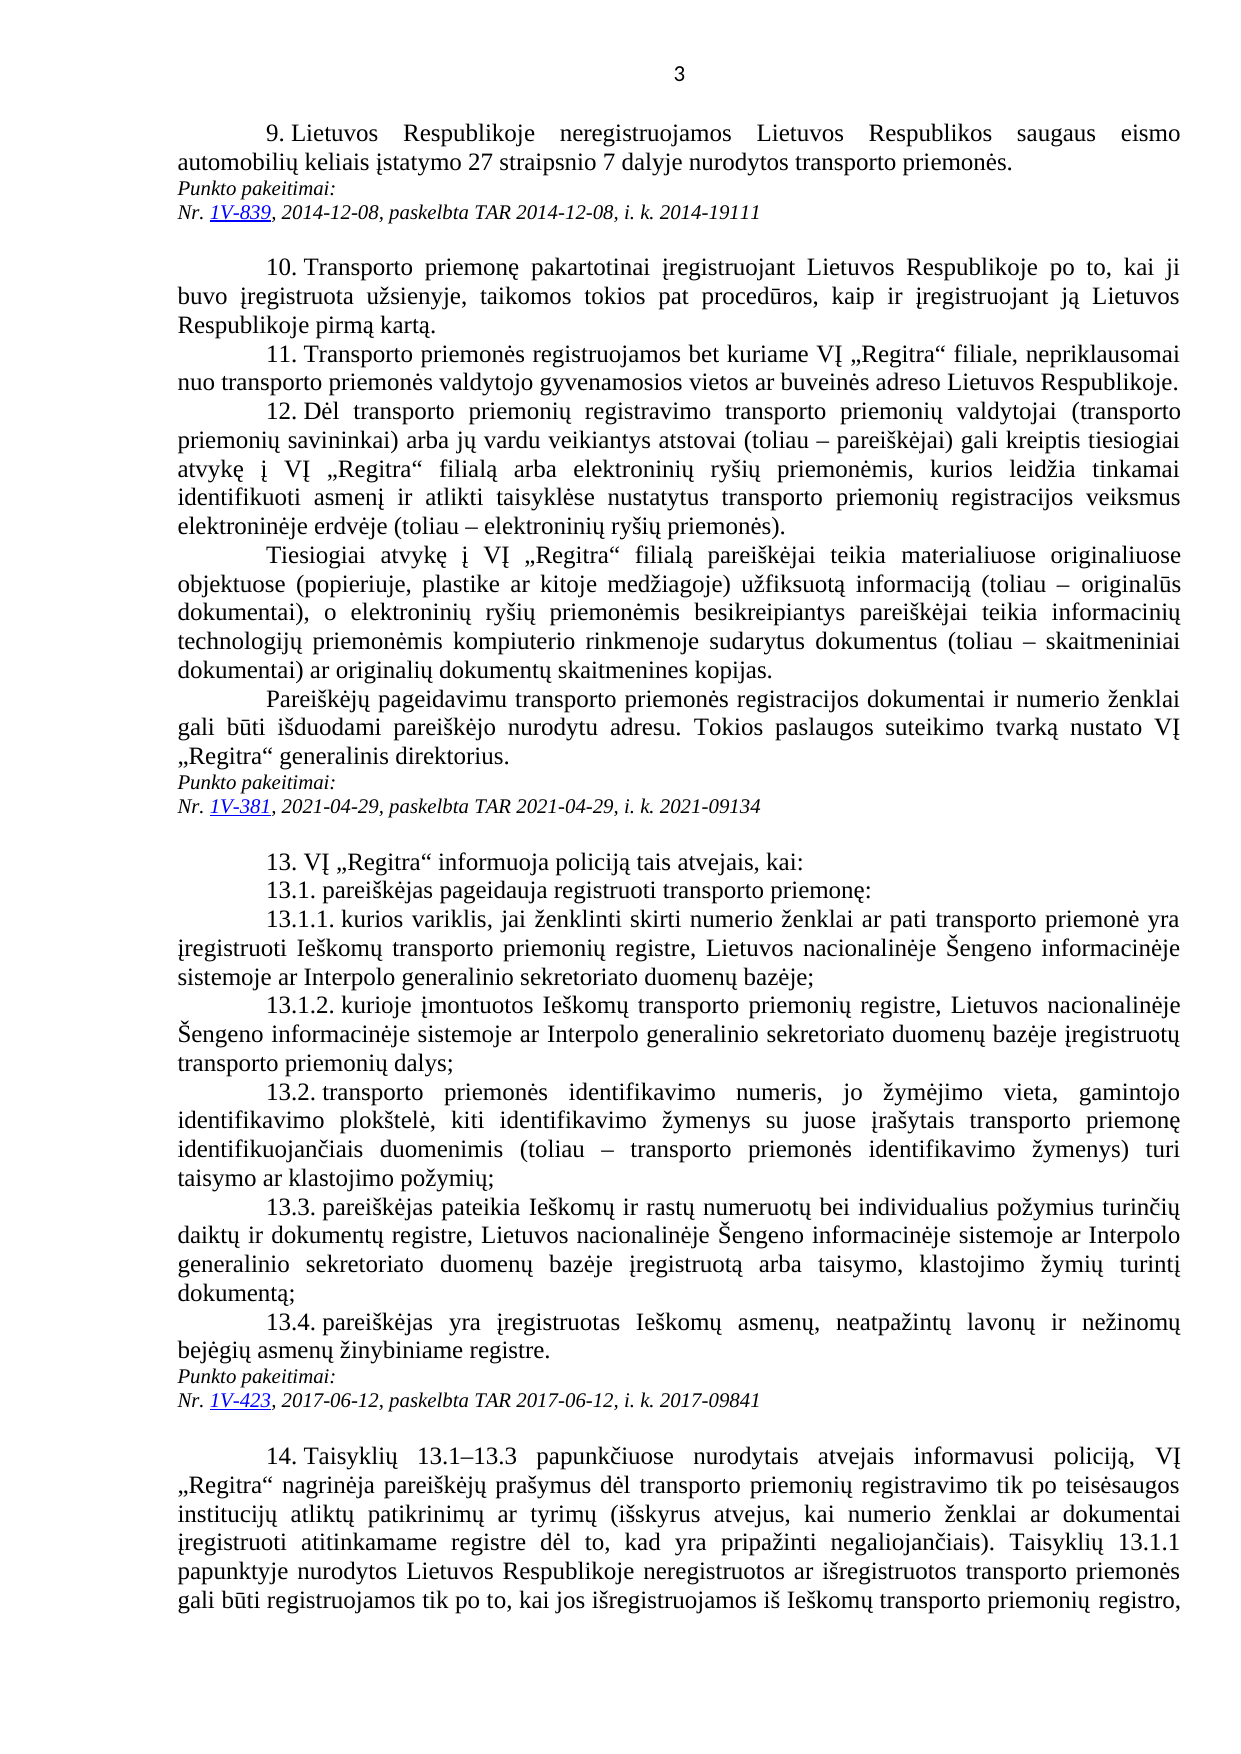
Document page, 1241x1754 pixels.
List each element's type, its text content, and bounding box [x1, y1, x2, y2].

text Nr. 1V-423, 2017-06-12, paskelbta TAR 2017-06-12, i. k. 2017-09841 [177, 1388, 1181, 1412]
text Nr. 1V-839, 2014-12-08, paskelbta TAR 2014-12-08, i. k. 2014-19111 [177, 200, 1181, 224]
text 13.1. pareiškėjas pageidauja registruoti transporto priemonę: [177, 876, 1181, 904]
text Punkto pakeitimai: [177, 770, 1181, 794]
text Punkto pakeitimai: [177, 176, 1181, 200]
text Tiesiogiai atvykę į VĮ „Regitra“ filialą pareiškėjai teikia materialiuose originaliuose objektuose (popieriuje, plastike ar kitoje medžiagoje) užfiksuotą informaciją (toliau – originalūs dokumentai), o elektroninių ryšių priemonėmis besikreipiantys pareiškėjai teikia informacinių technologijų priemonėmis kompiuterio rinkmenoje sudarytus dokumentus (toliau – skaitmeniniai dokumentai) ar originalių dokumentų skaitmenines kopijas. [177, 540, 1181, 684]
text Punkto pakeitimai: [177, 1364, 1181, 1388]
text 13.1.2. kurioje įmontuotos Ieškomų transporto priemonių registre, Lietuvos nacionalinėje Šengeno informacinėje sistemoje ar Interpolo generalinio sekretoriato duomenų bazėje įregistruotų transporto priemonių dalys; [177, 991, 1181, 1077]
text 13. VĮ „Regitra“ informuoja policiją tais atvejais, kai: [177, 847, 1181, 876]
text 13.4. pareiškėjas yra įregistruotas Ieškomų asmenų, neatpažintų lavonų ir nežinomų bejėgių asmenų žinybiniame registre. [177, 1307, 1181, 1364]
text 10. Transporto priemonę pakartotinai įregistruojant Lietuvos Respublikoje po to, kai ji buvo įregistruota užsienyje, taikomos tokios pat procedūros, kaip ir įregistruojant ją Lietuvos Respublikoje pirmą kartą. [177, 252, 1181, 339]
text 9. Lietuvos Respublikoje neregistruojamos Lietuvos Respublikos saugaus eismo automobilių keliais įstatymo 27 straipsnio 7 dalyje nurodytos transporto priemonės. [177, 118, 1181, 176]
text 13.2. transporto priemonės identifikavimo numeris, jo žymėjimo vieta, gamintojo identifikavimo plokštelė, kiti identifikavimo žymenys su juose įrašytais transporto priemonę identifikuojančiais duomenimis (toliau – transporto priemonės identifikavimo žymenys) turi taisymo ar klastojimo požymių; [177, 1077, 1181, 1192]
text 13.3. pareiškėjas pateikia Ieškomų ir rastų numeruotų bei individualius požymius turinčių daiktų ir dokumentų registre, Lietuvos nacionalinėje Šengeno informacinėje sistemoje ar Interpolo generalinio sekretoriato duomenų bazėje įregistruotą arba taisymo, klastojimo žymių turintį dokumentą; [177, 1192, 1181, 1307]
text Nr. 1V-381, 2021-04-29, paskelbta TAR 2021-04-29, i. k. 2021-09134 [177, 794, 1181, 818]
text 11. Transporto priemonės registruojamos bet kuriame VĮ „Regitra“ filiale, nepriklausomai nuo transporto priemonės valdytojo gyvenamosios vietos ar buveinės adreso Lietuvos Respublikoje. [177, 339, 1181, 396]
text 13.1.1. kurios variklis, jai ženklinti skirti numerio ženklai ar pati transporto priemonė yra įregistruoti Ieškomų transporto priemonių registre, Lietuvos nacionalinėje Šengeno informacinėje sistemoje ar Interpolo generalinio sekretoriato duomenų bazėje; [177, 904, 1181, 991]
text 12. Dėl transporto priemonių registravimo transporto priemonių valdytojai (transporto priemonių savininkai) arba jų vardu veikiantys atstovai (toliau – pareiškėjai) gali kreiptis tiesiogiai atvykę į VĮ „Regitra“ filialą arba elektroninių ryšių priemonėmis, kurios leidžia tinkamai identifikuoti asmenį ir atlikti taisyklėse nustatytus transporto priemonių registracijos veiksmus elektroninėje erdvėje (toliau – elektroninių ryšių priemonės). [177, 396, 1181, 540]
text 14. Taisyklių 13.1–13.3 papunkčiuose nurodytais atvejais informavusi policiją, VĮ „Regitra“ nagrinėja pareiškėjų prašymus dėl transporto priemonių registravimo tik po teisėsaugos institucijų atliktų patikrinimų ar tyrimų (išskyrus atvejus, kai numerio ženklai ar dokumentai įregistruoti atitinkamame registre dėl to, kad yra pripažinti negaliojančiais). Taisyklių 13.1.1 papunktyje nurodytos Lietuvos Respublikoje neregistruotos ar išregistruotos transporto priemonės gali būti registruojamos tik po to, kai jos išregistruojamos iš Ieškomų transporto priemonių registro, [177, 1441, 1181, 1614]
text Pareiškėjų pageidavimu transporto priemonės registracijos dokumentai ir numerio ženklai gali būti išduodami pareiškėjo nurodytu adresu. Tokios paslaugos suteikimo tvarką nustato VĮ „Regitra“ generalinis direktorius. [177, 684, 1181, 770]
